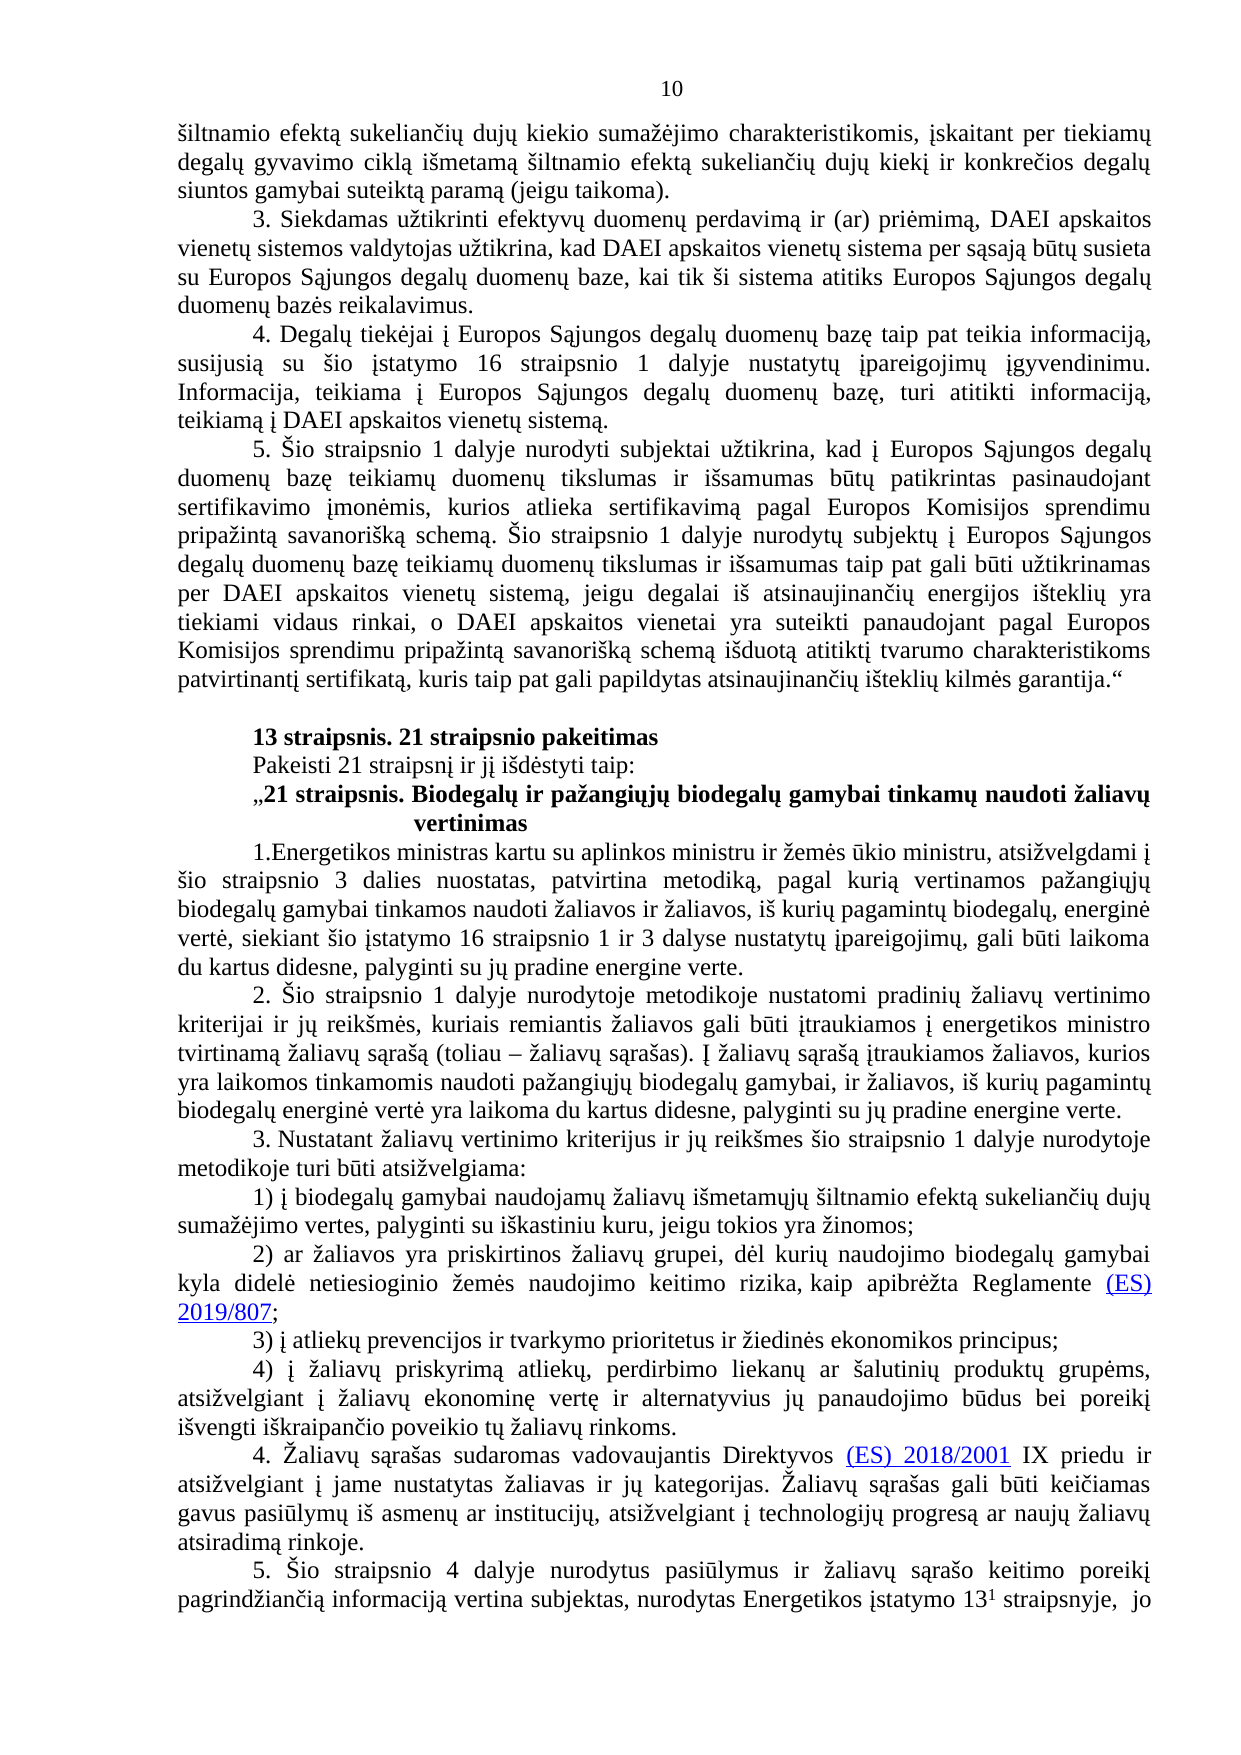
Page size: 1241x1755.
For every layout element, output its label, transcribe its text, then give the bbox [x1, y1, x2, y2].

text 1.Energetikos ministras kartu su aplinkos ministru ir žemės ūkio ministru, atsižvelgdami į šio straipsnio 3 dalies nuostatas, patvirtina metodiką, pagal kurią vertinamos pažangiųjų biodegalų gamybai tinkamos naudoti žaliavos ir žaliavos, iš kurių pagamintų biodegalų, energinė vertė, siekiant šio įstatymo 16 straipsnio 1 ir 3 dalyse nustatytų įpareigojimų, gali būti laikoma du kartus didesne, palyginti su jų pradine energine verte. [177, 837, 1152, 981]
text 3. Nustatant žaliavų vertinimo kriterijus ir jų reikšmes šio straipsnio 1 dalyje nurodytoje metodikoje turi būti atsižvelgiama: [177, 1124, 1152, 1182]
text 13 straipsnis. 21 straipsnio pakeitimas [177, 722, 1152, 751]
text 4. Degalų tiekėjai į Europos Sąjungos degalų duomenų bazę taip pat teikia informaciją, susijusią su šio įstatymo 16 straipsnio 1 dalyje nustatytų įpareigojimų įgyvendinimu. Informacija, teikiama į Europos Sąjungos degalų duomenų bazę, turi atitikti informaciją, teikiamą į DAEI apskaitos vienetų sistemą. [177, 319, 1152, 434]
text 5. Šio straipsnio 1 dalyje nurodyti subjektai užtikrina, kad į Europos Sąjungos degalų duomenų bazę teikiamų duomenų tikslumas ir išsamumas būtų patikrintas pasinaudojant sertifikavimo įmonėmis, kurios atlieka sertifikavimą pagal Europos Komisijos sprendimu pripažintą savanorišką schemą. Šio straipsnio 1 dalyje nurodytų subjektų į Europos Sąjungos degalų duomenų bazę teikiamų duomenų tikslumas ir išsamumas taip pat gali būti užtikrinamas per DAEI apskaitos vienetų sistemą, jeigu degalai iš atsinaujinančių energijos išteklių yra tiekiami vidaus rinkai, o DAEI apskaitos vienetai yra suteikti panaudojant pagal Europos Komisijos sprendimu pripažintą savanorišką schemą išduotą atitiktį tvarumo charakteristikoms patvirtinantį sertifikatą, kuris taip pat gali papildytas atsinaujinančių išteklių kilmės garantija.“ [177, 434, 1152, 693]
text 3. Siekdamas užtikrinti efektyvų duomenų perdavimą ir (ar) priėmimą, DAEI apskaitos vienetų sistemos valdytojas užtikrina, kad DAEI apskaitos vienetų sistema per sąsają būtų susieta su Europos Sąjungos degalų duomenų baze, kai tik ši sistema atitiks Europos Sąjungos degalų duomenų bazės reikalavimus. [177, 204, 1152, 319]
text 2) ar žaliavos yra priskirtinos žaliavų grupei, dėl kurių naudojimo biodegalų gamybai kyla didelė netiesioginio žemės naudojimo keitimo rizika, kaip apibrėžta Reglamente (ES) 2019/807; [177, 1239, 1152, 1326]
text „21 straipsnis. Biodegalų ir pažangiųjų biodegalų gamybai tinkamų naudoti žaliavų vertinimas [252, 779, 1152, 837]
text Pakeisti 21 straipsnį ir jį išdėstyti taip: [177, 751, 1152, 779]
text 4) į žaliavų priskyrimą atliekų, perdirbimo liekanų ar šalutinių produktų grupėms, atsižvelgiant į žaliavų ekonominę vertę ir alternatyvius jų panaudojimo būdus bei poreikį išvengti iškraipančio poveikio tų žaliavų rinkoms. [177, 1354, 1152, 1441]
text 2. Šio straipsnio 1 dalyje nurodytoje metodikoje nustatomi pradinių žaliavų vertinimo kriterijai ir jų reikšmės, kuriais remiantis žaliavos gali būti įtraukiamos į energetikos ministro tvirtinamą žaliavų sąrašą (toliau – žaliavų sąrašas). Į žaliavų sąrašą įtraukiamos žaliavos, kurios yra laikomos tinkamomis naudoti pažangiųjų biodegalų gamybai, ir žaliavos, iš kurių pagamintų biodegalų energinė vertė yra laikoma du kartus didesne, palyginti su jų pradine energine verte. [177, 981, 1152, 1124]
text 5. Šio straipsnio 4 dalyje nurodytus pasiūlymus ir žaliavų sąrašo keitimo poreikį pagrindžiančią informaciją vertina subjektas, nurodytas Energetikos įstatymo 131 straipsnyje, jo [177, 1556, 1152, 1613]
text 3) į atliekų prevencijos ir tvarkymo prioritetus ir žiedinės ekonomikos principus; [177, 1326, 1152, 1354]
text 4. Žaliavų sąrašas sudaromas vadovaujantis Direktyvos (ES) 2018/2001 IX priedu ir atsižvelgiant į jame nustatytas žaliavas ir jų kategorijas. Žaliavų sąrašas gali būti keičiamas gavus pasiūlymų iš asmenų ar institucijų, atsižvelgiant į technologijų progresą ar naujų žaliavų atsiradimą rinkoje. [177, 1441, 1152, 1556]
text 1) į biodegalų gamybai naudojamų žaliavų išmetamųjų šiltnamio efektą sukeliančių dujų sumažėjimo vertes, palyginti su iškastiniu kuru, jeigu tokios yra žinomos; [177, 1182, 1152, 1239]
text šiltnamio efektą sukeliančių dujų kiekio sumažėjimo charakteristikomis, įskaitant per tiekiamų degalų gyvavimo ciklą išmetamą šiltnamio efektą sukeliančių dujų kiekį ir konkrečios degalų siuntos gamybai suteiktą paramą (jeigu taikoma). [177, 118, 1152, 204]
